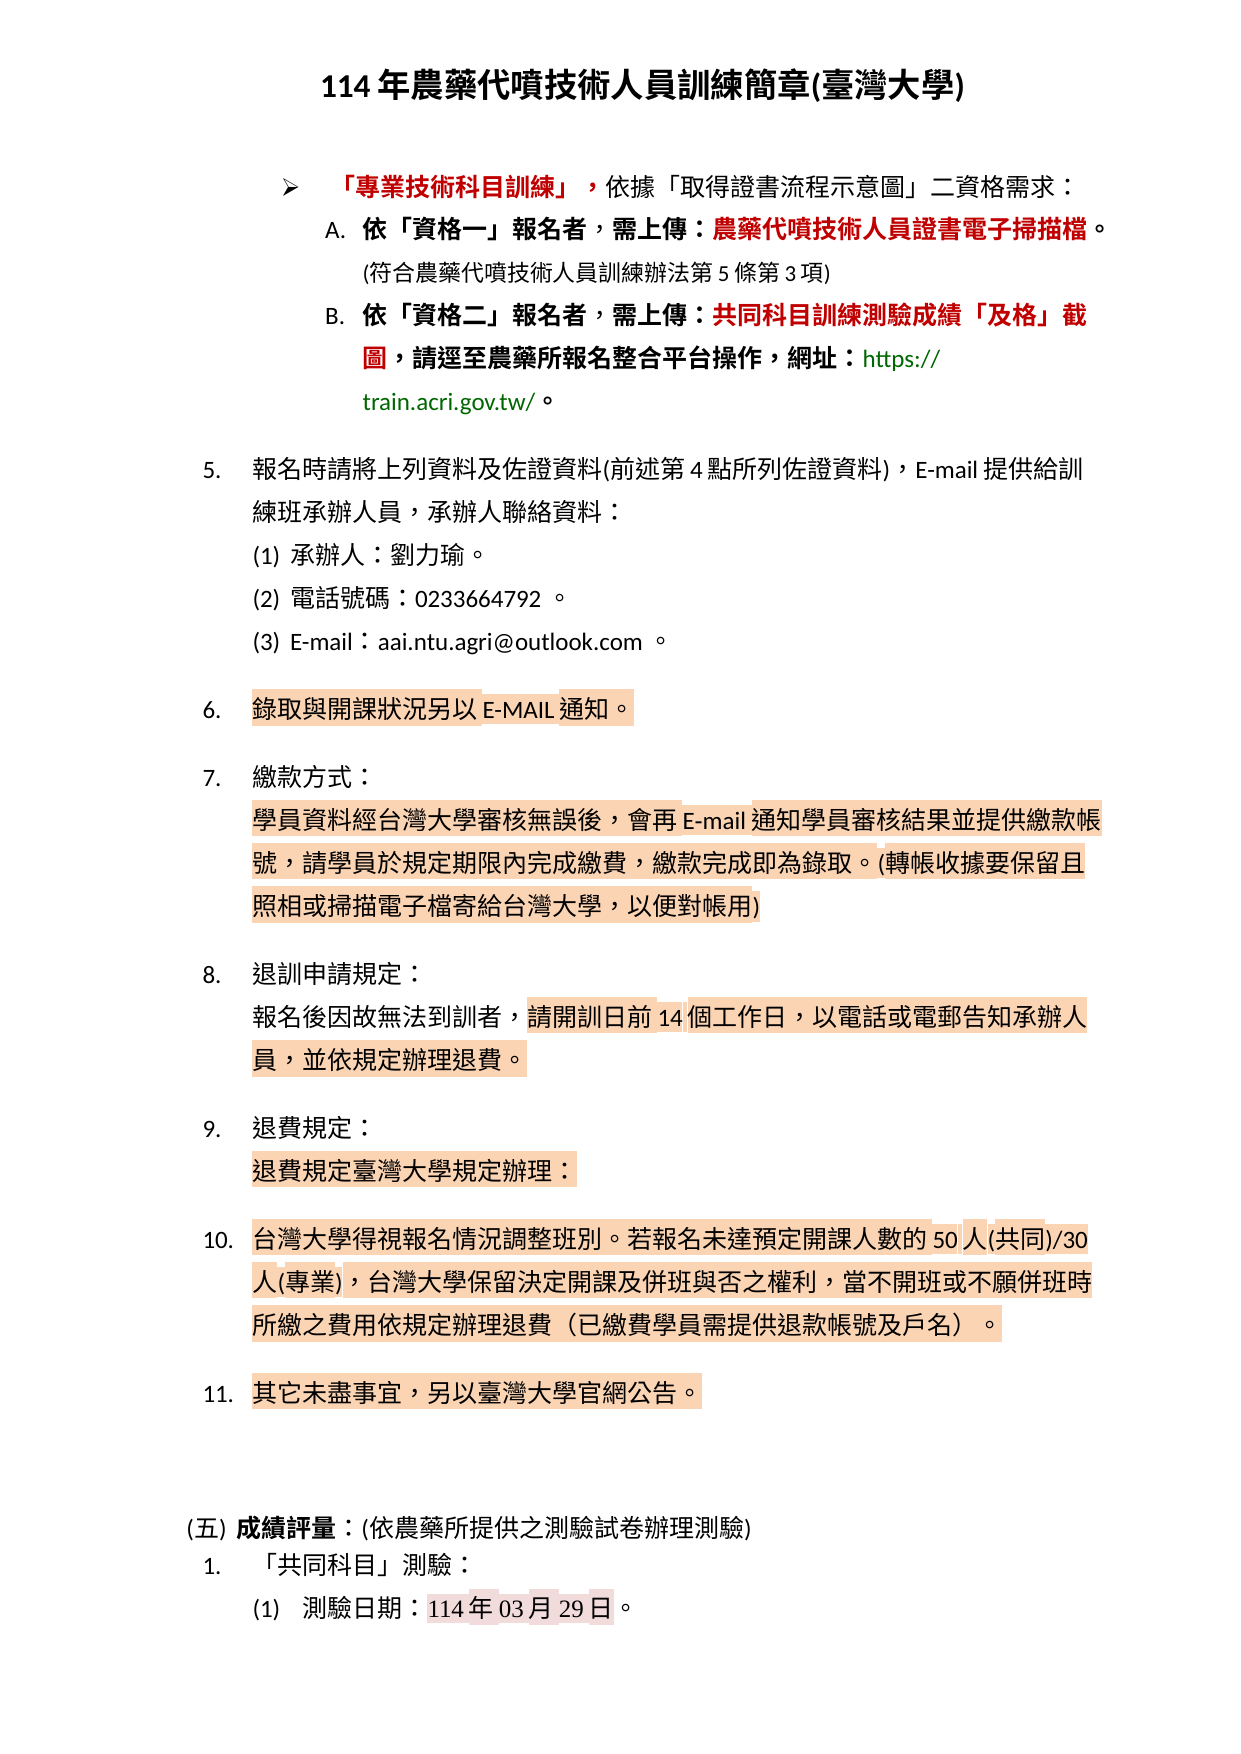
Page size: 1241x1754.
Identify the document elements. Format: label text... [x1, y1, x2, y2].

list 依「資格一」報名者，需上傳：農藥代噴技術人員證書電子掃描檔。(符合農藥代噴技術人員訓練辦法第5條第3項) [325, 209, 1107, 290]
list E-mail：aai.ntu.agri@outlook.com 。 [252, 621, 1107, 658]
list 報名時請將上列資料及佐證資料(前述第4點所列佐證資料)，E-mail提供給訓練班承辦人員，承辦人聯絡資料： [202, 449, 1107, 529]
list 學員資料經台灣大學審核無誤後，會再E‐mail 通知學員審核結果並提供繳款帳號，請學員於規定期限內完成繳費，繳款完成即為錄取。(轉帳收據要保留且照相或掃描電子檔寄給台灣大學，以便對帳用) [252, 799, 1107, 923]
list 錄取與開課狀況另以E-MAIL通知。 [202, 689, 1107, 726]
list 「專業技術科目訓練」，依據「取得證書流程示意圖」二資格需求： [281, 166, 1107, 204]
list 退費規定臺灣大學規定辦理： [252, 1151, 1107, 1188]
list 承辦人：劉力瑜。 [252, 535, 1107, 572]
list 測驗日期：114年03月29日。 [252, 1588, 1107, 1626]
list 退訓申請規定： [202, 954, 1107, 991]
list 電話號碼：0233664792 。 [252, 578, 1107, 615]
list 繳款方式： [202, 757, 1107, 794]
list 退費規定： [202, 1108, 1107, 1145]
list 其它未盡事宜，另以臺灣大學官網公告。 [202, 1373, 1107, 1410]
list 成績評量：(依農藥所提供之測驗試卷辦理測驗) [186, 1508, 1107, 1545]
list 「共同科目」測驗： [202, 1545, 1107, 1583]
list 台灣大學得視報名情況調整班別。若報名未達預定開課人數的50人(共同)/30人(專業)，台灣大學保留決定開課及併班與否之權利，當不開班或不願併班時所繳之費用依規定辦理退費（已繳費學員需提供退款帳號及戶名）。 [202, 1218, 1107, 1342]
list 報名後因故無法到訓者，請開訓日前14個工作日，以電話或電郵告知承辦人員，並依規定辦理退費。 [252, 997, 1107, 1077]
list 依「資格二」報名者，需上傳：共同科目訓練測驗成績「及格」截圖，請逕至農藥所報名整合平台操作，網址：https://train.acri.gov.tw/。 [325, 295, 1107, 418]
